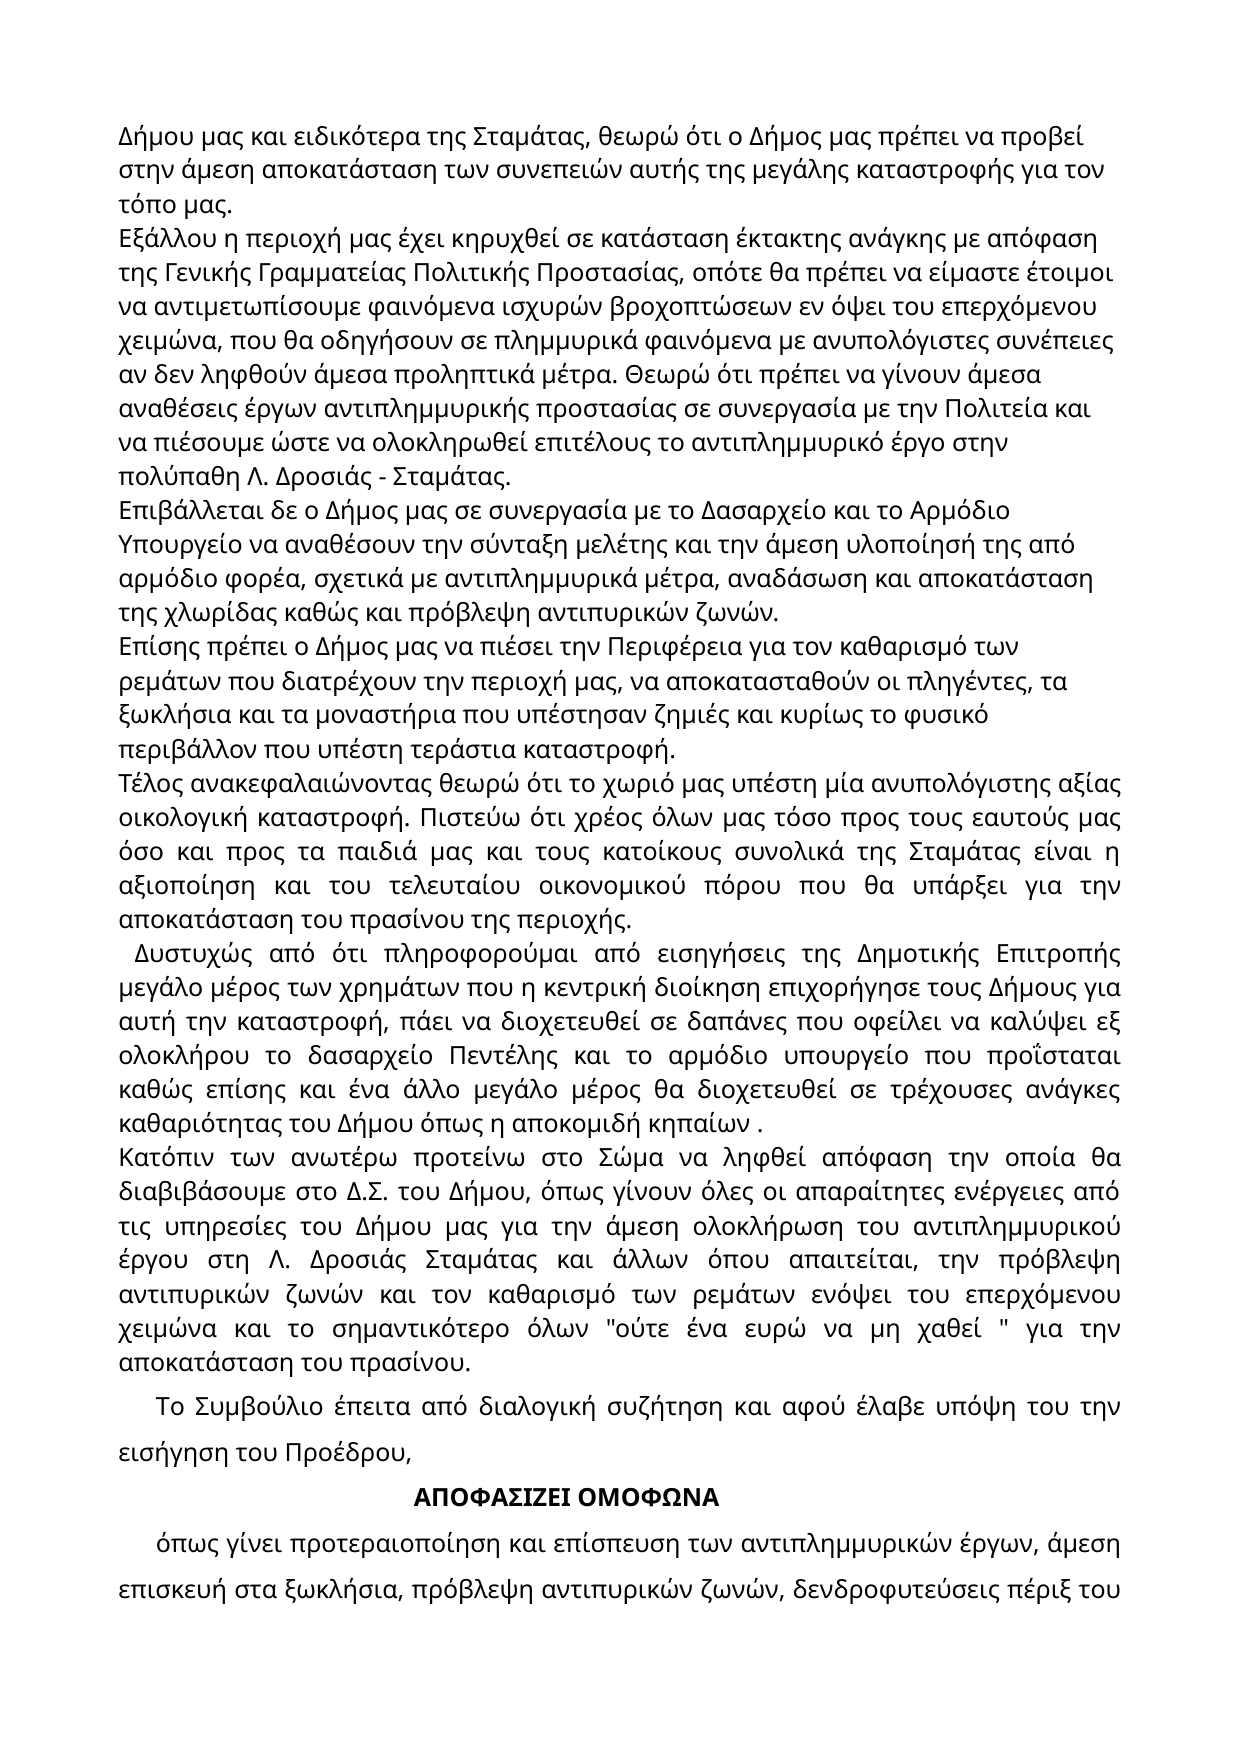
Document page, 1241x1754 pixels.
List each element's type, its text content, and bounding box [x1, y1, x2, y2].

text όπως γίνει προτεραιοποίηση και επίσπευση των αντιπλημμυρικών έργων, άμεση επισκευή στα ξωκλήσια, πρόβλεψη αντιπυρικών ζωνών, δενδροφυτεύσεις πέριξ του [118, 1516, 1122, 1608]
text ΑΠΟΦΑΣΙΖΕΙ ΟΜΟΦΩΝΑ [118, 1470, 1122, 1516]
text Εξάλλου η περιοχή μας έχει κηρυχθεί σε κατάσταση έκτακτης ανάγκης με απόφαση της Γενικής Γραμματείας Πολιτικής Προστασίας, οπότε θα πρέπει να είμαστε έτοιμοι να αντιμετωπίσουμε φαινόμενα ισχυρών βροχοπτώσεων εν όψει του επερχόμενου χειμώνα, που θα οδηγήσουν σε πλημμυρικά φαινόμενα με ανυπολόγιστες συνέπειες αν δεν ληφθούν άμεσα προληπτικά μέτρα. Θεωρώ ότι πρέπει να γίνουν άμεσα αναθέσεις έργων αντιπλημμυρικής προστασίας σε συνεργασία με την Πολιτεία και να πιέσουμε ώστε να ολοκληρωθεί επιτέλους το αντιπλημμυρικό έργο στην πολύπαθη Λ. Δροσιάς - Σταμάτας. [118, 220, 1122, 493]
text Δήμου μας και ειδικότερα της Σταμάτας, θεωρώ ότι ο Δήμος μας πρέπει να προβεί στην άμεση αποκατάσταση των συνεπειών αυτής της μεγάλης καταστροφής για τον τόπο μας. [118, 118, 1122, 220]
text Επιβάλλεται δε ο Δήμος μας σε συνεργασία με το Δασαρχείο και το Αρμόδιο Υπουργείο να αναθέσουν την σύνταξη μελέτης και την άμεση υλοποίησή της από αρμόδιο φορέα, σχετικά με αντιπλημμυρικά μέτρα, αναδάσωση και αποκατάσταση της χλωρίδας καθώς και πρόβλεψη αντιπυρικών ζωνών. [118, 493, 1122, 629]
text Κατόπιν των ανωτέρω προτείνω στο Σώμα να ληφθεί απόφαση την οποία θα διαβιβάσουμε στο Δ.Σ. του Δήμου, όπως γίνουν όλες οι απαραίτητες ενέργειες από τις υπηρεσίες του Δήμου μας για την άμεση ολοκλήρωση του αντιπλημμυρικού έργου στη Λ. Δροσιάς Σταμάτας και άλλων όπου απαιτείται, την πρόβλεψη αντιπυρικών ζωνών και τον καθαρισμό των ρεμάτων ενόψει του επερχόμενου χειμώνα και το σημαντικότερο όλων "ούτε ένα ευρώ να μη χαθεί " για την αποκατάσταση του πρασίνου. [118, 1140, 1122, 1378]
text Τέλος ανακεφαλαιώνοντας θεωρώ ότι το χωριό μας υπέστη μία ανυπολόγιστης αξίας οικολογική καταστροφή. Πιστεύω ότι χρέος όλων μας τόσο προς τους εαυτούς μας όσο και προς τα παιδιά μας και τους κατοίκους συνολικά της Σταμάτας είναι η αξιοποίηση και του τελευταίου οικονομικού πόρου που θα υπάρξει για την αποκατάσταση του πρασίνου της περιοχής. [118, 765, 1122, 936]
text Δυστυχώς από ότι πληροφορούμαι από εισηγήσεις της Δημοτικής Επιτροπής μεγάλο μέρος των χρημάτων που η κεντρική διοίκηση επιχορήγησε τους Δήμους για αυτή την καταστροφή, πάει να διοχετευθεί σε δαπάνες που οφείλει να καλύψει εξ ολοκλήρου το δασαρχείο Πεντέλης και το αρμόδιο υπουργείο που προΐσταται καθώς επίσης και ένα άλλο μεγάλο μέρος θα διοχετευθεί σε τρέχουσες ανάγκες καθαριότητας του Δήμου όπως η αποκομιδή κηπαίων . [118, 936, 1122, 1140]
text Το Συμβούλιο έπειτα από διαλογική συζήτηση και αφού έλαβε υπόψη του την εισήγηση του Προέδρου, [118, 1378, 1122, 1470]
text Επίσης πρέπει ο Δήμος μας να πιέσει την Περιφέρεια για τον καθαρισμό των ρεμάτων που διατρέχουν την περιοχή μας, να αποκατασταθούν οι πληγέντες, τα ξωκλήσια και τα μοναστήρια που υπέστησαν ζημιές και κυρίως το φυσικό περιβάλλον που υπέστη τεράστια καταστροφή. [118, 629, 1122, 765]
